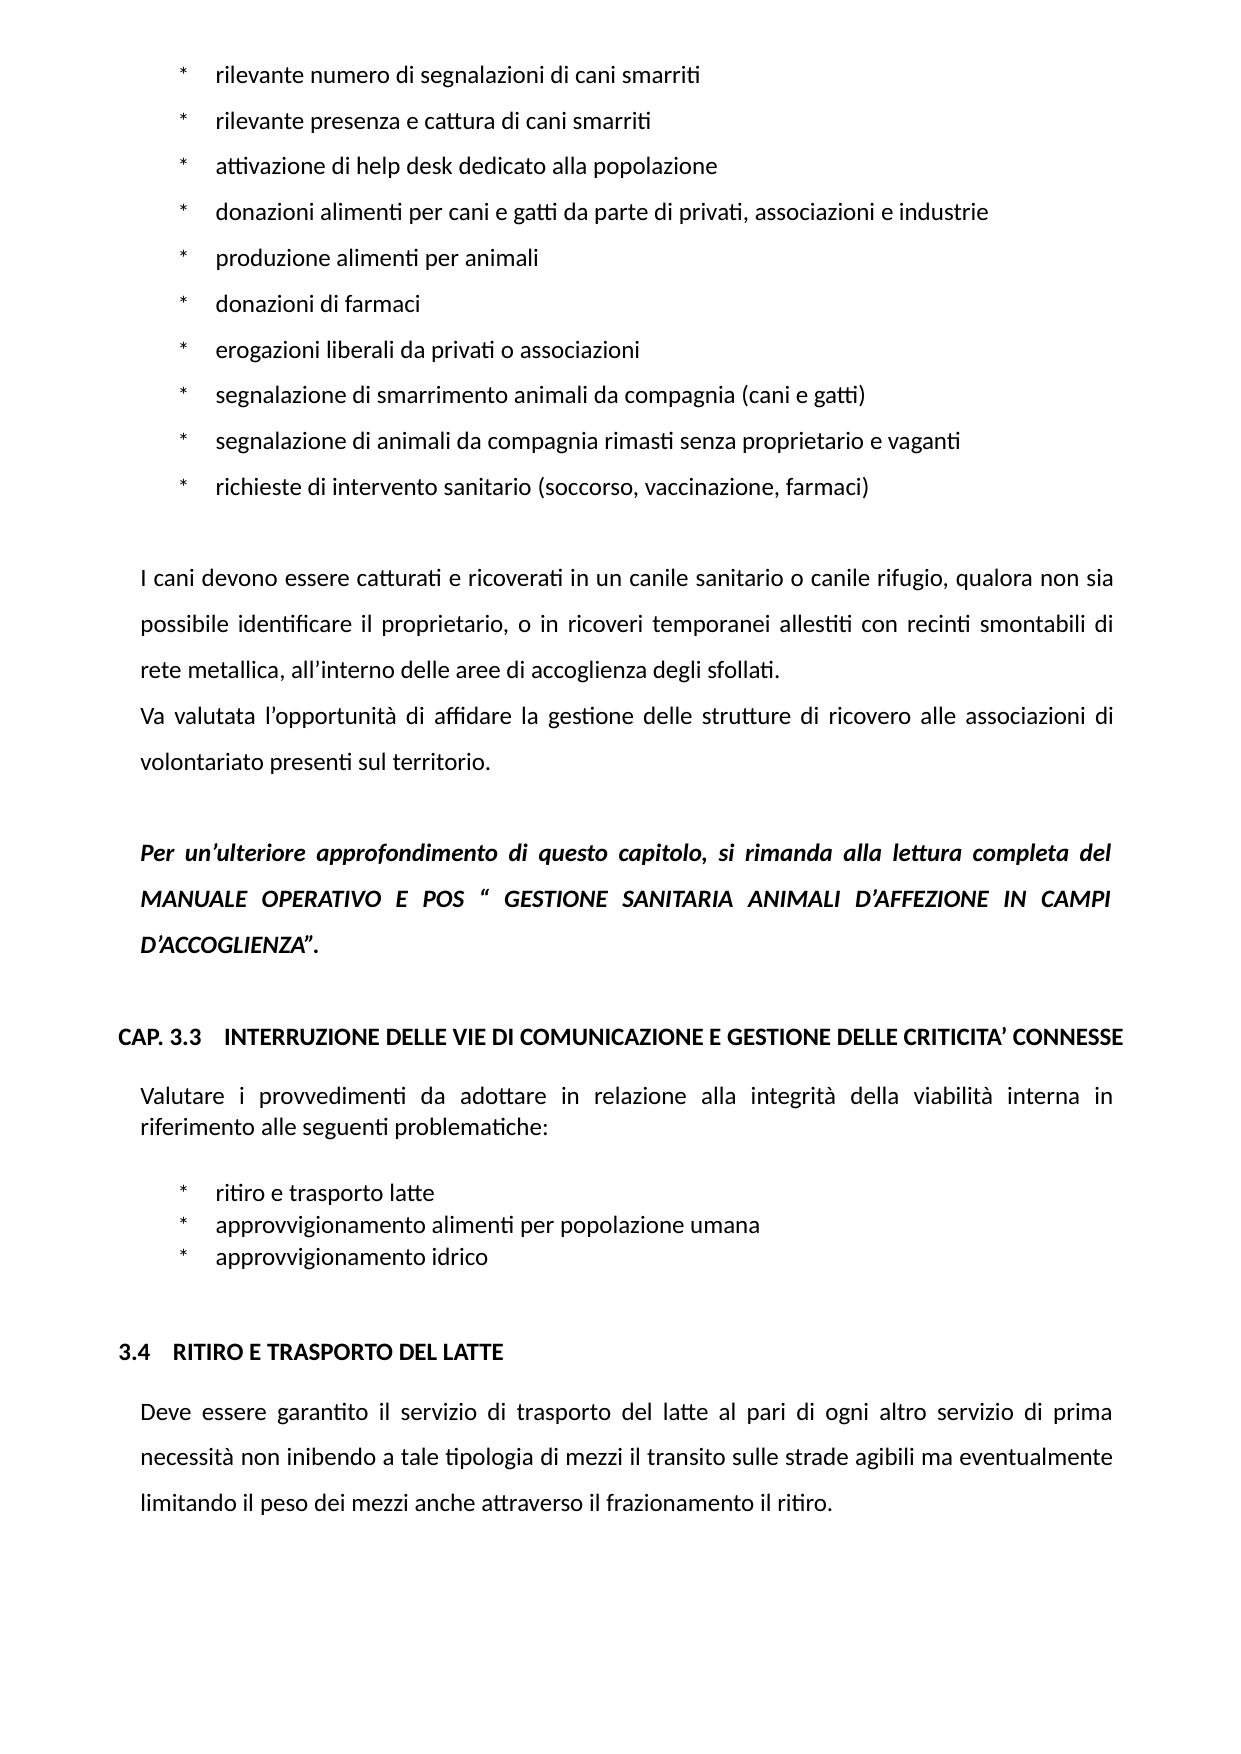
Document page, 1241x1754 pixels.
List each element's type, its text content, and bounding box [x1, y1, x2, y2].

list richieste di intervento sanitario (soccorso, vaccinazione, farmaci) [178, 471, 1137, 502]
list ritiro e trasporto latte [178, 1177, 1137, 1208]
text Deve essere garantito il servizio di trasporto del latte al pari di ogni altro servizio di prima necessità non inibendo a tale tipologia di mezzi il transito sulle strade agibili ma eventualmente limitando il peso dei mezzi anche attraverso il frazionamento il ritiro. [140, 1396, 1115, 1518]
list attivazione di help desk dedicato alla popolazione [178, 151, 1137, 181]
list erogazioni liberali da privati o associazioni [178, 334, 1137, 364]
text I cani devono essere catturati e ricoverati in un canile sanitario o canile rifugio, qualora non sia possibile identificare il proprietario, o in ricoveri temporanei allestiti con recinti smontabili di rete metallica, all’interno delle aree di accoglienza degli sfollati. [140, 562, 1115, 684]
list produzione alimenti per animali [178, 242, 1137, 273]
text Va valutata l’opportunità di affidare la gestione delle strutture di ricovero alle associazioni di volontariato presenti sul territorio. [140, 700, 1115, 776]
list donazioni di farmaci [178, 288, 1137, 318]
list segnalazione di smarrimento animali da compagnia (cani e gatti) [178, 379, 1137, 410]
list approvvigionamento alimenti per popolazione umana [178, 1208, 1137, 1240]
list rilevante numero di segnalazioni di cani smarriti [178, 59, 1137, 89]
text Per un’ulteriore approfondimento di questo capitolo, si rimanda alla lettura completa del MANUALE OPERATIVO E POS “ GESTIONE SANITARIA ANIMALI D’AFFEZIONE IN CAMPI D’ACCOGLIENZA”. [140, 837, 1115, 959]
list approvvigionamento idrico [178, 1240, 1137, 1272]
text Valutare i provvedimenti da adottare in relazione alla integrità della viabilità interna in riferimento alle seguenti problematiche: [140, 1080, 1115, 1141]
list segnalazione di animali da compagnia rimasti senza proprietario e vaganti [178, 425, 1137, 456]
text 3.4 RITIRO E TRASPORTO DEL LATTE [118, 1336, 1137, 1366]
list donazioni alimenti per cani e gatti da parte di privati, associazioni e industrie [178, 196, 1137, 227]
text CAP. 3.3 INTERRUZIONE DELLE VIE DI COMUNICAZIONE E GESTIONE DELLE CRITICITA’ CONNESSE [118, 1021, 1137, 1051]
list rilevante presenza e cattura di cani smarriti [178, 105, 1137, 135]
